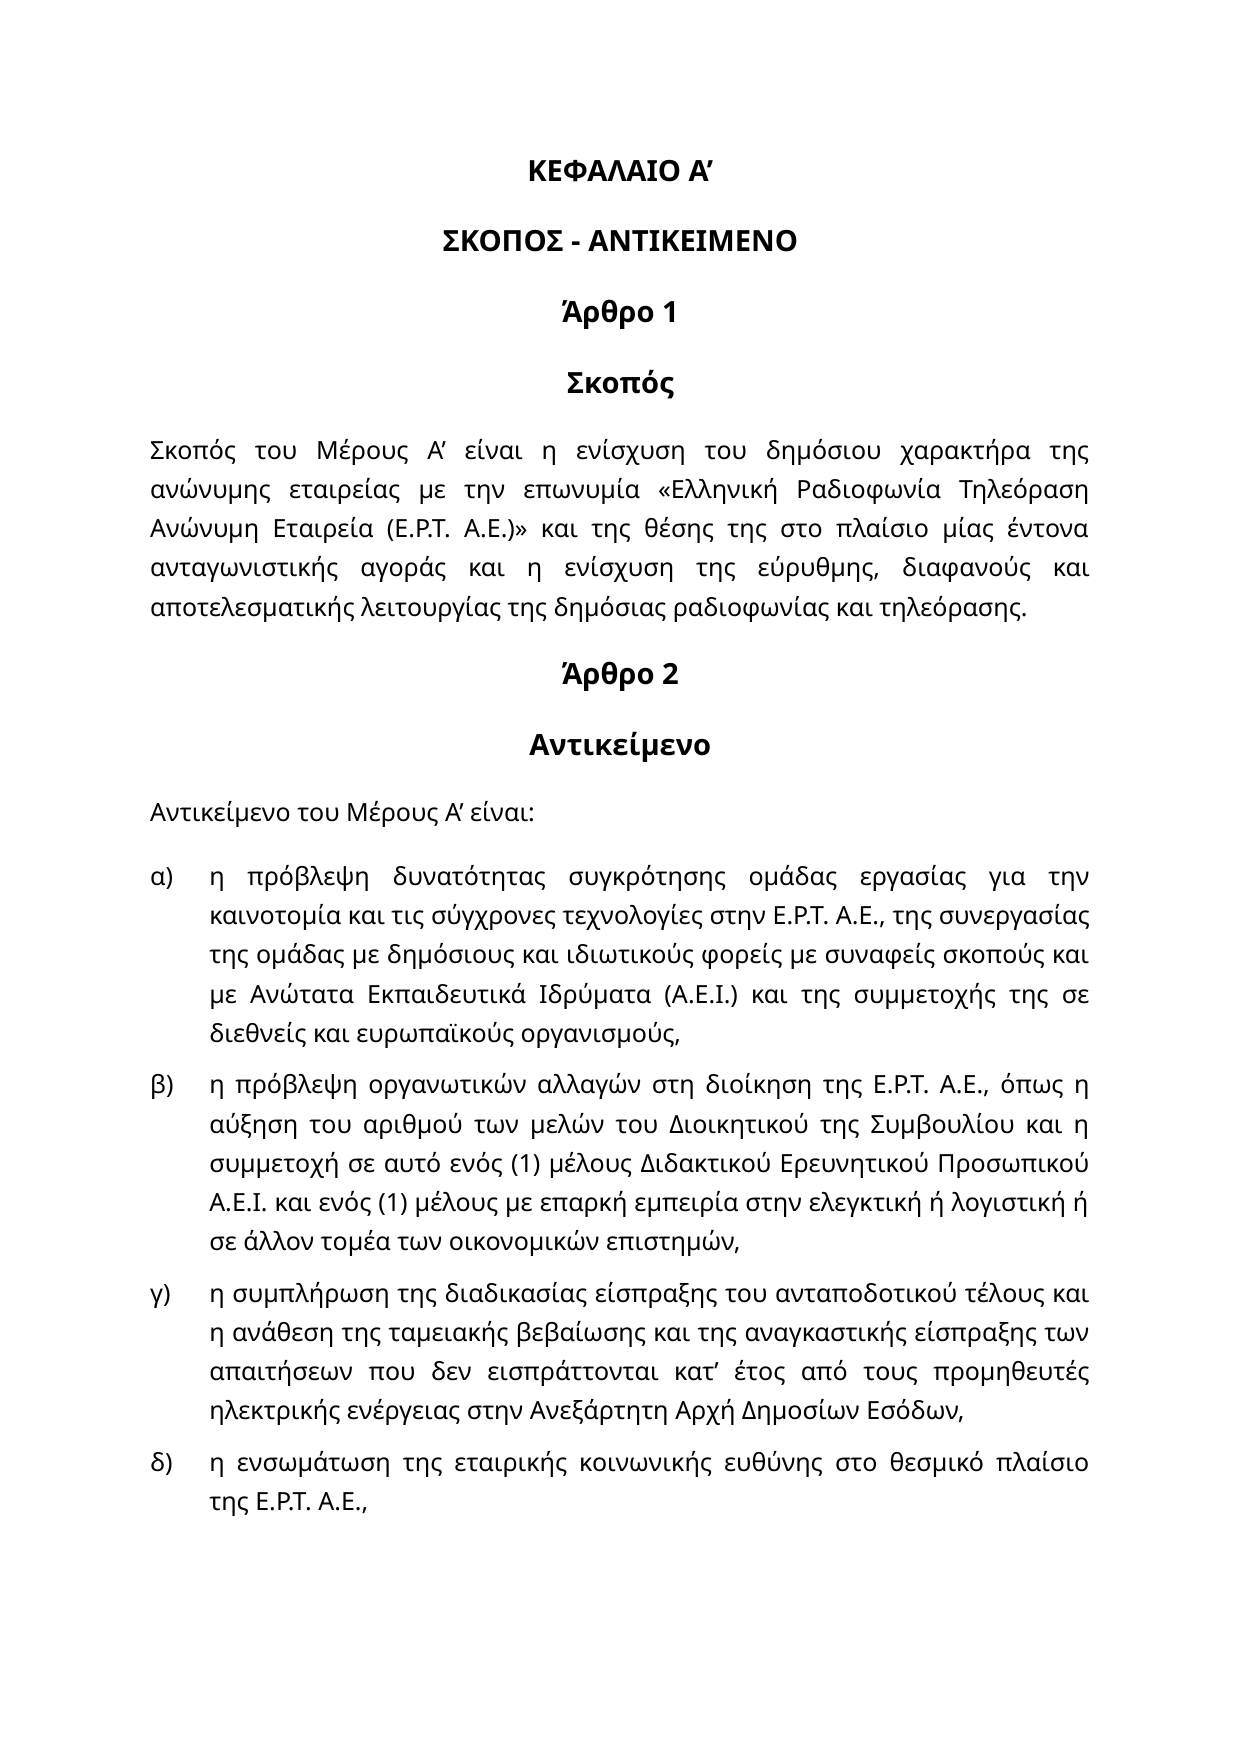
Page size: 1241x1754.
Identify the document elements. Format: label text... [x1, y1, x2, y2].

subtitle Άρθρο 1 [150, 291, 1090, 331]
subtitle ΣΚΟΠΟΣ - ΑΝΤΙΚΕΙΜΕΝΟ [150, 221, 1090, 260]
text Αντικείμενο του Μέρους Α’ είναι: [150, 794, 1090, 829]
list α) η πρόβλεψη δυνατότητας συγκρότησης ομάδας εργασίας για την καινοτομία και τις σύγχρονες τεχνολογίες στην Ε.Ρ.Τ. Α.Ε., της συνεργασίας της ομάδας με δημόσιους και ιδιωτικούς φορείς με συναφείς σκοπούς και με Ανώτατα Εκπαιδευτικά Ιδρύματα (Α.Ε.Ι.) και της συμμετοχής της σε διεθνείς και ευρωπαϊκούς οργανισμούς, [150, 859, 1090, 1049]
list β) η πρόβλεψη οργανωτικών αλλαγών στη διοίκηση της Ε.Ρ.Τ. Α.Ε., όπως η αύξηση του αριθμού των μελών του Διοικητικού της Συμβουλίου και η συμμετοχή σε αυτό ενός (1) μέλους Διδακτικού Ερευνητικού Προσωπικού Α.Ε.Ι. και ενός (1) μέλους με επαρκή εμπειρία στην ελεγκτική ή λογιστική ή σε άλλον τομέα των οικονομικών επιστημών, [150, 1067, 1090, 1258]
subtitle ΚΕΦΑΛΑΙΟ Α’ [150, 150, 1090, 190]
subtitle Άρθρο 2 [150, 653, 1090, 693]
subtitle Σκοπός [150, 362, 1090, 402]
text Σκοπός του Μέρους Α’ είναι η ενίσχυση του δημόσιου χαρακτήρα της ανώνυμης εταιρείας με την επωνυμία «Ελληνική Ραδιοφωνία Τηλεόραση Ανώνυμη Εταιρεία (Ε.Ρ.Τ. Α.Ε.)» και της θέσης της στο πλαίσιο μίας έντονα ανταγωνιστικής αγοράς και η ενίσχυση της εύρυθμης, διαφανούς και αποτελεσματικής λειτουργίας της δημόσιας ραδιοφωνίας και τηλεόρασης. [150, 432, 1090, 623]
list γ) η συμπλήρωση της διαδικασίας είσπραξης του ανταποδοτικού τέλους και η ανάθεση της ταμειακής βεβαίωσης και της αναγκαστικής είσπραξης των απαιτήσεων που δεν εισπράττονται κατ’ έτος από τους προμηθευτές ηλεκτρικής ενέργειας στην Ανεξάρτητη Αρχή Δημοσίων Εσόδων, [150, 1275, 1090, 1427]
subtitle Αντικείμενο [150, 724, 1090, 764]
list δ) η ενσωμάτωση της εταιρικής κοινωνικής ευθύνης στο θεσμικό πλαίσιο της Ε.Ρ.Τ. Α.Ε., [150, 1444, 1090, 1518]
